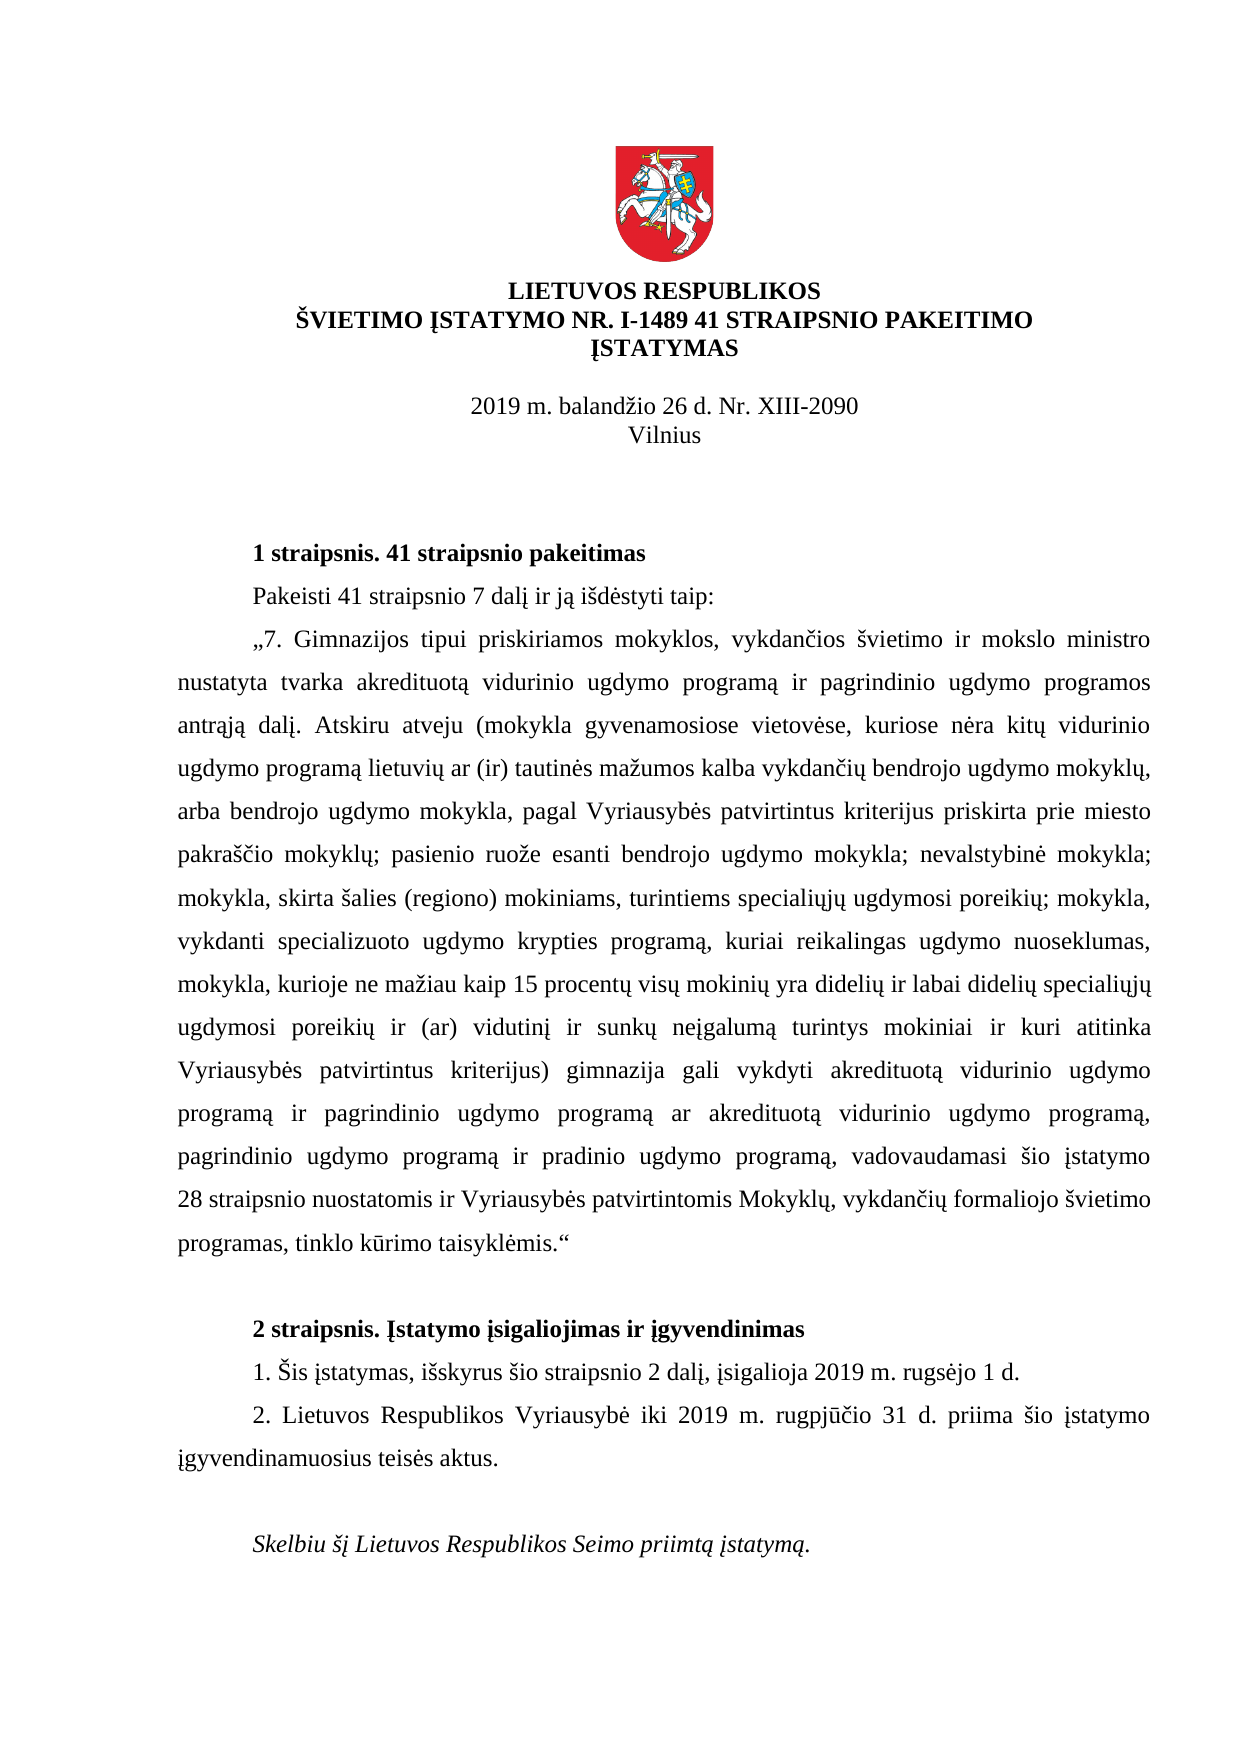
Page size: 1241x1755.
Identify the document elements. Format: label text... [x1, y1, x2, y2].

text 2019 m. balandžio 26 d. Nr. XIII-2090 [177, 391, 1152, 420]
text 1. Šis įstatymas, išskyrus šio straipsnio 2 dalį, įsigalioja 2019 m. rugsėjo 1 d. [177, 1357, 1152, 1386]
text „7. Gimnazijos tipui priskiriamos mokyklos, vykdančios švietimo ir mokslo ministro nustatyta tvarka akredituotą vidurinio ugdymo programą ir pagrindinio ugdymo programos antrąją dalį. Atskiru atveju (mokykla gyvenamosiose vietovėse, kuriose nėra kitų vidurinio ugdymo programą lietuvių ar (ir) tautinės mažumos kalba vykdančių bendrojo ugdymo mokyklų, arba bendrojo ugdymo mokykla, pagal Vyriausybės patvirtintus kriterijus priskirta prie miesto pakraščio mokyklų; pasienio ruože esanti bendrojo ugdymo mokykla; nevalstybinė mokykla; mokykla, skirta šalies (regiono) mokiniams, turintiems specialiųjų ugdymosi poreikių; mokykla, vykdanti specializuoto ugdymo krypties programą, kuriai reikalingas ugdymo nuoseklumas, mokykla, kurioje ne mažiau kaip 15 procentų visų mokinių yra didelių ir labai didelių specialiųjų ugdymosi poreikių ir (ar) vidutinį ir sunkų neįgalumą turintys mokiniai ir kuri atitinka Vyriausybės patvirtintus kriterijus) gimnazija gali vykdyti akredituotą vidurinio ugdymo programą ir pagrindinio ugdymo programą ar akredituotą vidurinio ugdymo programą, pagrindinio ugdymo programą ir pradinio ugdymo programą, vadovaudamasi šio įstatymo 28 straipsnio nuostatomis ir Vyriausybės patvirtintomis Mokyklų, vykdančių formaliojo švietimo programas, tinklo kūrimo taisyklėmis.“ [177, 624, 1152, 1256]
text 2 straipsnis. Įstatymo įsigaliojimas ir įgyvendinimas [177, 1314, 1152, 1343]
text Pakeisti 41 straipsnio 7 dalį ir ją išdėstyti taip: [177, 581, 1152, 609]
text ŠVIETIMO ĮSTATYMO NR. I-1489 41 STRAIPSNIO PAKEITIMO [177, 305, 1152, 333]
text ĮSTATYMAS [177, 333, 1152, 362]
text Skelbiu šį Lietuvos Respublikos Seimo priimtą įstatymą. [177, 1529, 1152, 1558]
text Vilnius [177, 420, 1152, 448]
text 2. Lietuvos Respublikos Vyriausybė iki 2019 m. rugpjūčio 31 d. priima šio įstatymo įgyvendinamuosius teisės aktus. [177, 1400, 1152, 1472]
text 1 straipsnis. 41 straipsnio pakeitimas [177, 538, 1152, 566]
text LIETUVOS RESPUBLIKOS [177, 276, 1152, 305]
